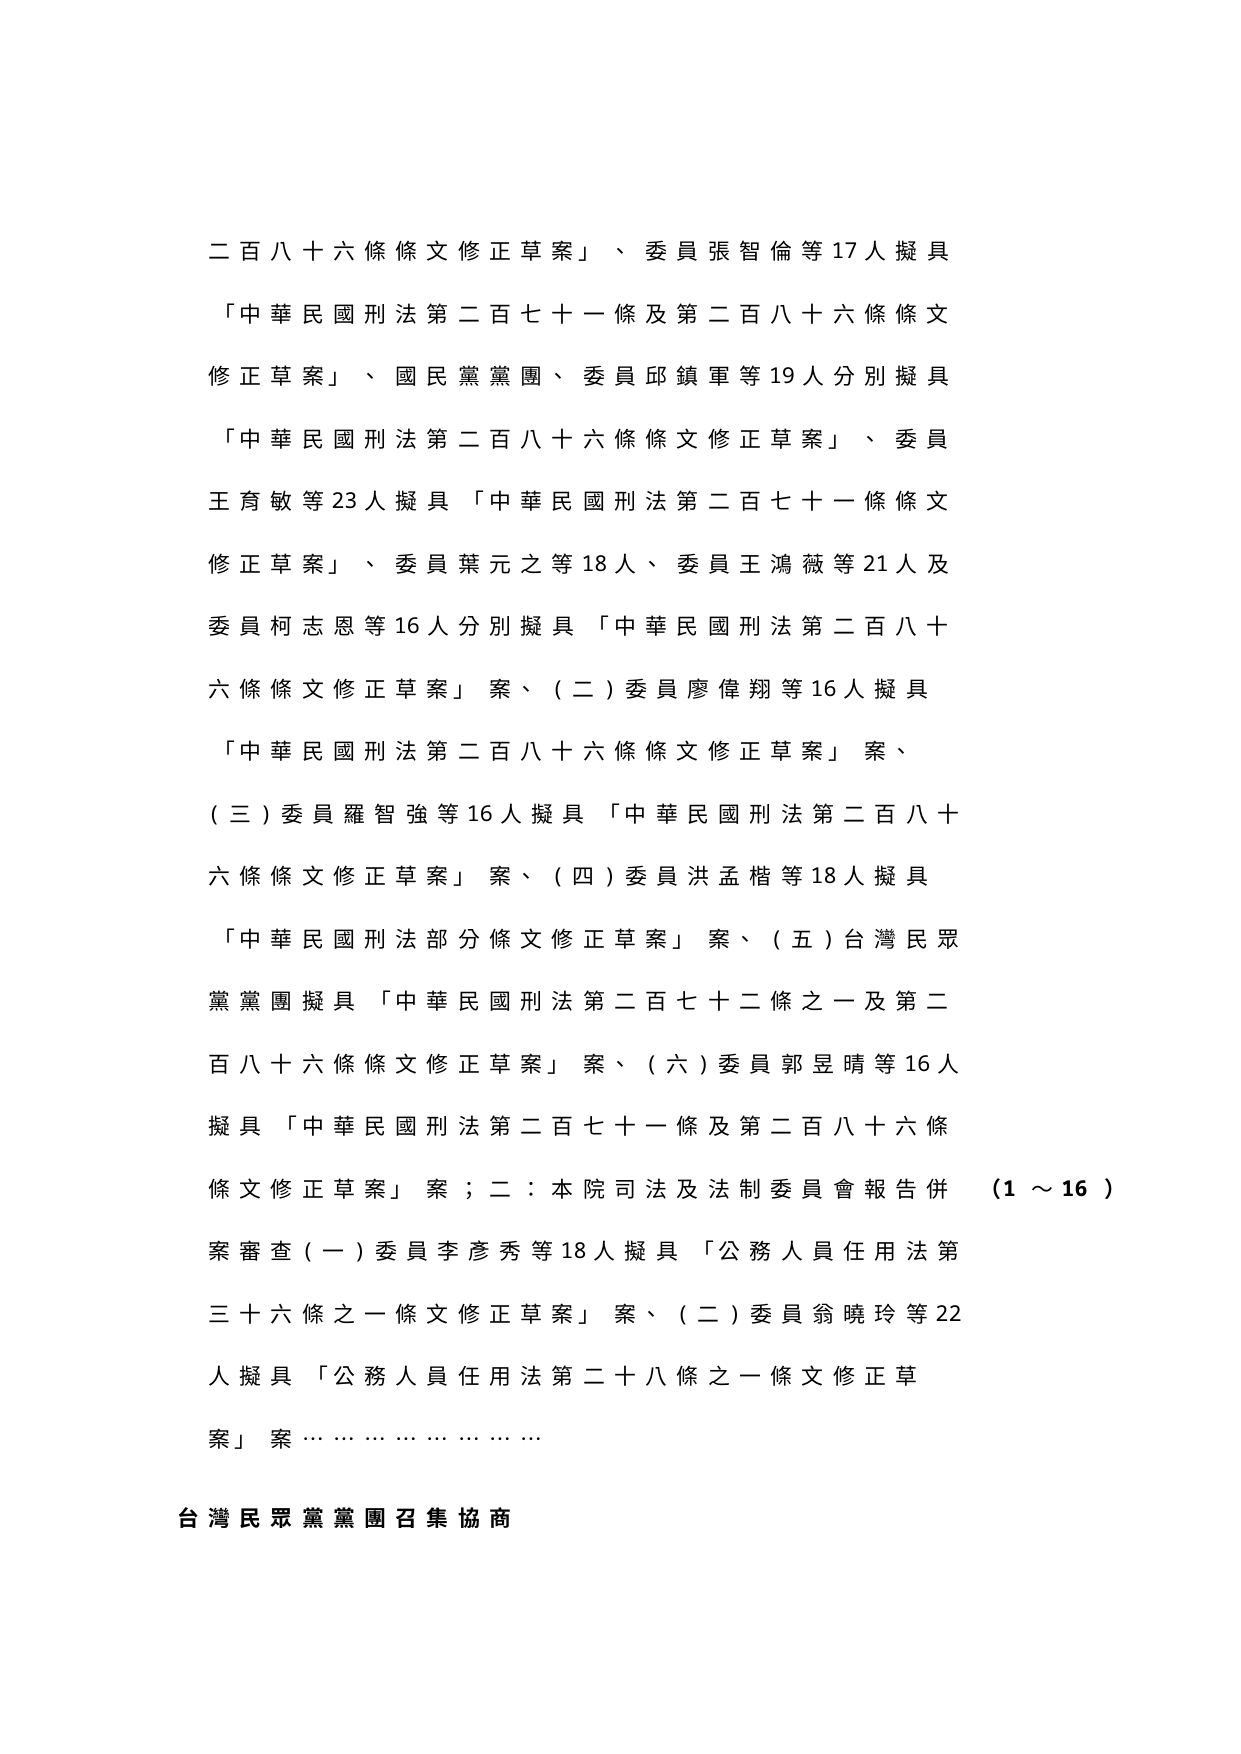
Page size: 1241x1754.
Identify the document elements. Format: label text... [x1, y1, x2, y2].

table_cell 1 [986, 219, 1023, 1469]
table_cell （ [967, 219, 986, 1469]
table_cell ～ [1023, 219, 1053, 1469]
table_cell 台灣民眾黨黨團召集協商 [150, 1469, 1108, 1564]
table_cell 16 [1053, 219, 1091, 1469]
table_cell ） [1091, 219, 1108, 1469]
table_cell 二百八十六條條文修正草案」、委員張智倫等17人擬具「中華民國刑法第二百七十一條及第二百八十六條條文修正草案」、國民黨黨團、委員邱鎮軍等19人分別擬具「中華民國刑法第二百八十六條條文修正草案」、委員王育敏等23人擬具「中華民國刑法第二百七十一條條文修正草案」、委員葉元之等18人、委員王鴻薇等21人及委員柯志恩等16人分別擬具「中華民國刑法第二百八十六條條文修正草案」案、(二)委員廖偉翔等16人擬具「中華民國刑法第二百八十六條條文修正草案」案、(三)委員羅智強等16人擬具「中華民國刑法第二百八十六條條文修正草案」案、(四)委員洪孟楷等18人擬具「中華民國刑法部分條文修正草案」案、(五)台灣民眾黨黨團擬具「中華民國刑法第二百七十二條之一及第二百八十六條條文修正草案」案、(六)委員郭昱晴等16人擬具「中華民國刑法第二百七十一條及第二百八十六條條文修正草案」案；二：本院司法及法制委員會報告併案審查(一)委員李彥秀等18人擬具「公務人員任用法第三十六條之一條文修正草案」案、(二)委員翁曉玲等22人擬具「公務人員任用法第二十八條之一條文修正草案」案…………………… [150, 219, 967, 1469]
